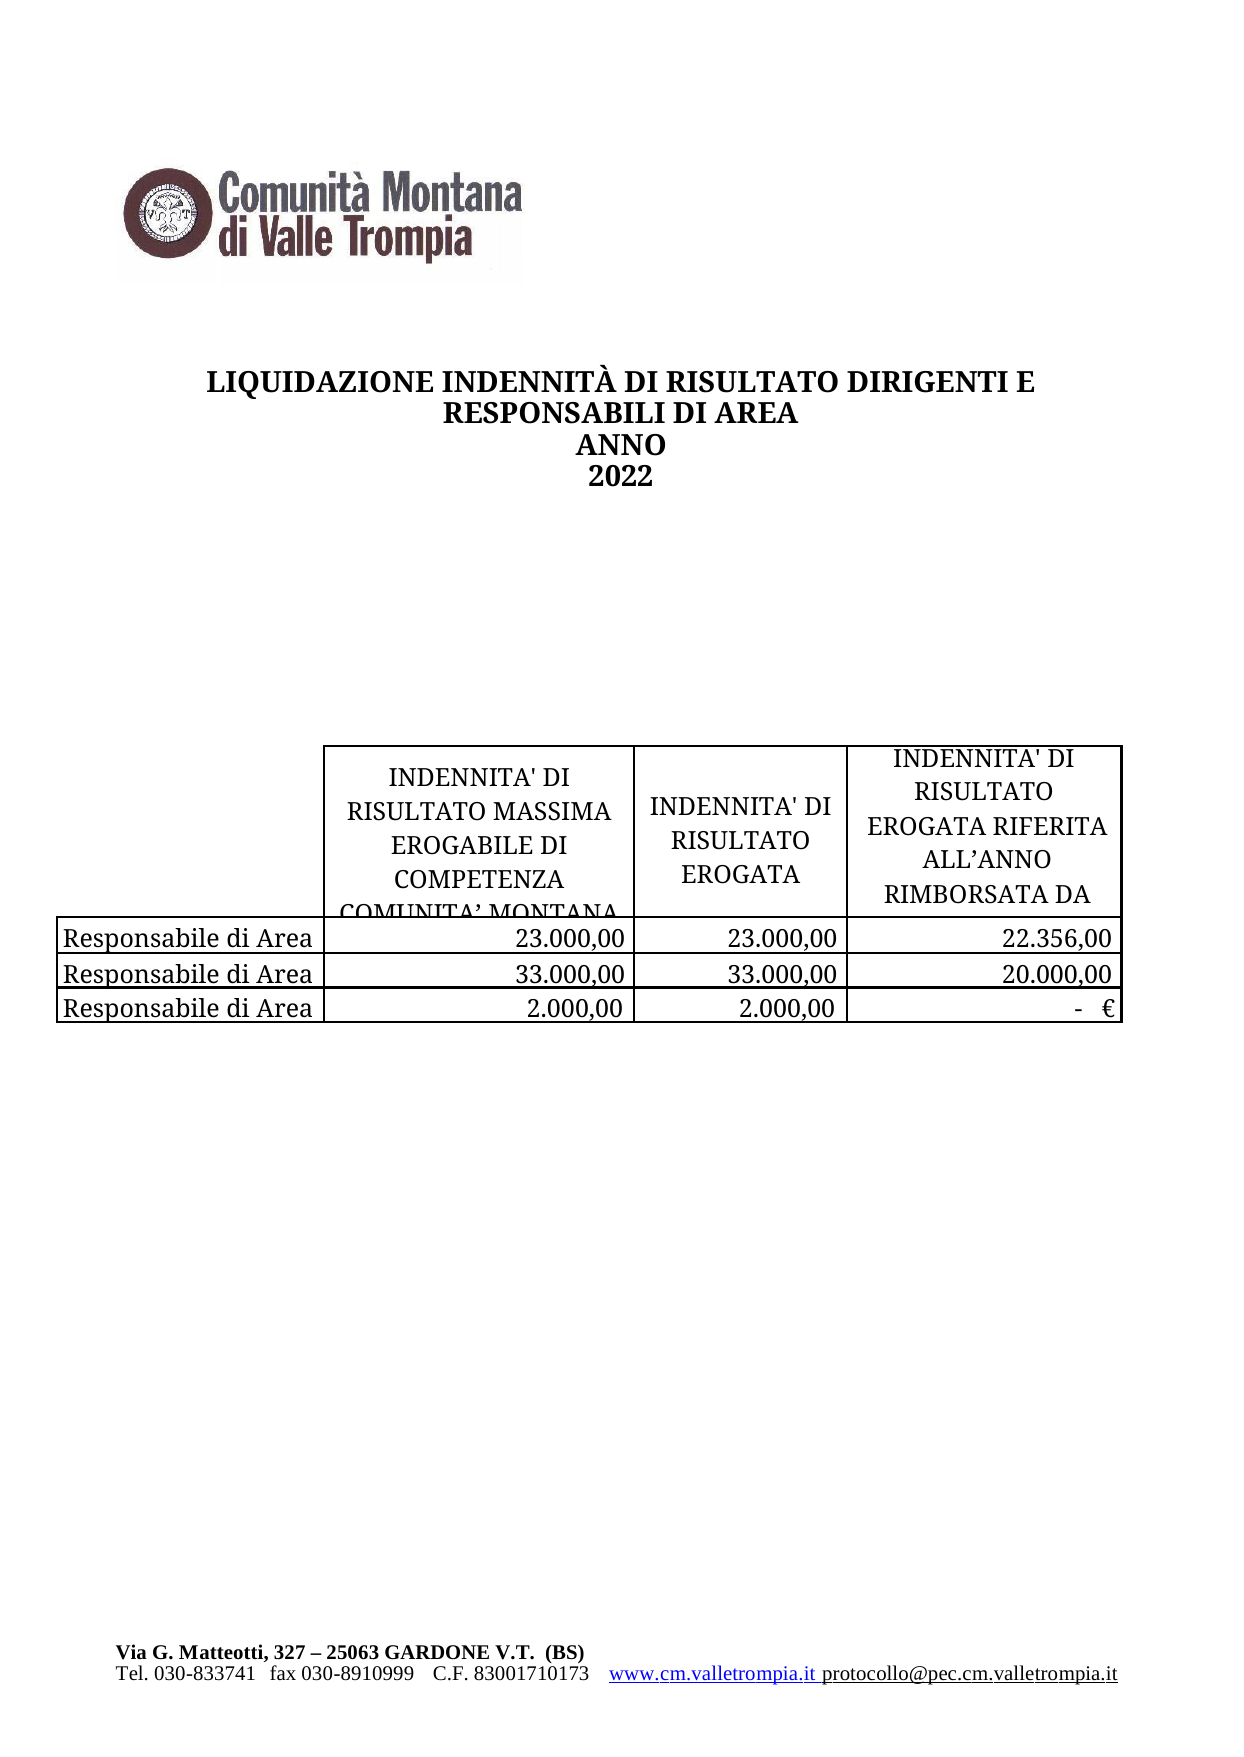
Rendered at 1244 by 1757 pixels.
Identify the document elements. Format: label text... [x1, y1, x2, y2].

text Tel. 030-833741 fax 030-8910999 C.F. 83001710173 www.cm.valletrompia.it protocollo@pec.cm.valletrompia.it [115, 1664, 1135, 1685]
table_header INDENNITA' DI RISULTATO EROGATA RIFERITA ALL’ANNO RIMBORSATA DA ALTRI ENTI [848, 747, 1120, 916]
table_cell - € [848, 989, 1120, 1021]
table_header [57, 745, 323, 916]
table_cell 23.000,00 € [325, 918, 633, 952]
table_cell 2.000,00 € [635, 989, 846, 1021]
table_cell Responsabile di Area 3 [58, 989, 323, 1021]
table_cell 2.000,00 € [325, 989, 633, 1021]
text ANNO 2022 [539, 431, 703, 493]
table_cell Responsabile di Area 1 [58, 918, 323, 952]
table_header INDENNITA' DI RISULTATO MASSIMA EROGABILE DI COMPETENZA COMUNITA’ MONTANA [325, 747, 633, 916]
table_cell Responsabile di Area 2 [58, 954, 323, 986]
table_cell 33.000,00 € [325, 954, 633, 986]
table_cell 23.000,00 € [635, 918, 846, 952]
table_header INDENNITA' DI RISULTATO EROGATA [635, 747, 846, 916]
text Via G. Matteotti, 327 – 25063 GARDONE V.T. (BS) [115, 1640, 1135, 1664]
table_cell 22.356,00 € [848, 918, 1120, 952]
table_cell 33.000,00 € [635, 954, 846, 986]
table_cell 20.000,00 € [848, 954, 1120, 986]
text LIQUIDAZIONE INDENNITÀ DI RISULTATO DIRIGENTI E RESPONSABILI DI AREA [201, 367, 1040, 429]
